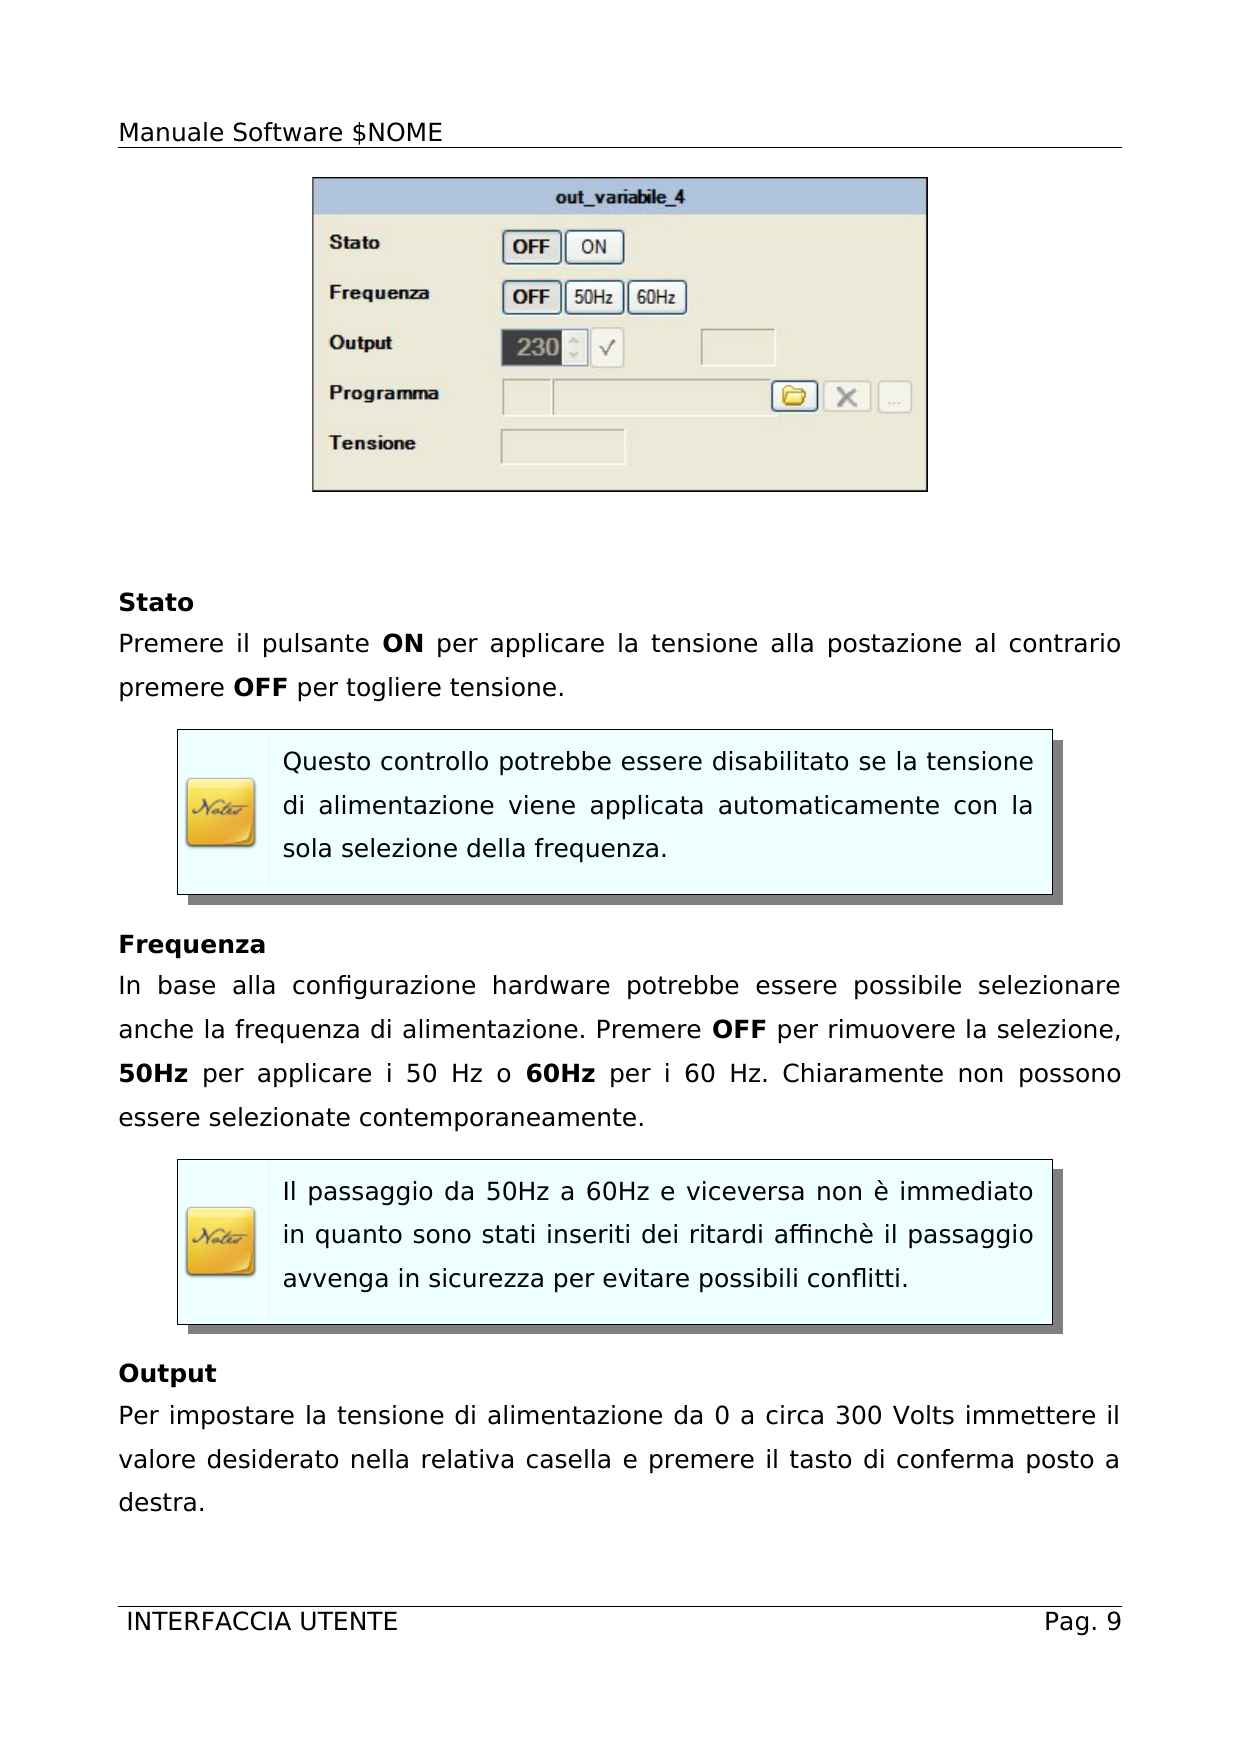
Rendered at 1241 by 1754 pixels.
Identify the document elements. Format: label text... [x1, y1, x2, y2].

text In base alla configurazione hardware potrebbe essere possibile selezionare anche la frequenza di alimentazione. Premere OFF per rimuovere la selezione, 50Hz per applicare i 50 Hz o 60Hz per i 60 Hz. Chiaramente non possono essere selezionate contemporaneamente. [118, 971, 1122, 1132]
picture [312, 177, 928, 492]
subtitle Frequenza [118, 930, 1122, 959]
picture [183, 1203, 259, 1279]
subtitle Output [118, 1359, 1122, 1388]
table_header Questo controllo potrebbe essere disabilitato se la tensione di alimentazione viene applicata automaticamente con la sola selezione della frequenza. [265, 730, 1052, 894]
table_header [178, 730, 264, 894]
text Premere il pulsante ON per applicare la tensione alla postazione al contrario premere OFF per togliere tensione. [118, 629, 1122, 702]
table_header Il passaggio da 50Hz a 60Hz e viceversa non è immediato in quanto sono stati inseriti dei ritardi affinchè il passaggio avvenga in sicurezza per evitare possibili conflitti. [265, 1160, 1052, 1324]
table_header [178, 1160, 264, 1324]
subtitle Stato [118, 588, 1122, 617]
text Per impostare la tensione di alimentazione da 0 a circa 300 Volts immettere il valore desiderato nella relativa casella e premere il tasto di conferma posto a destra. [118, 1401, 1122, 1518]
picture [183, 774, 259, 850]
